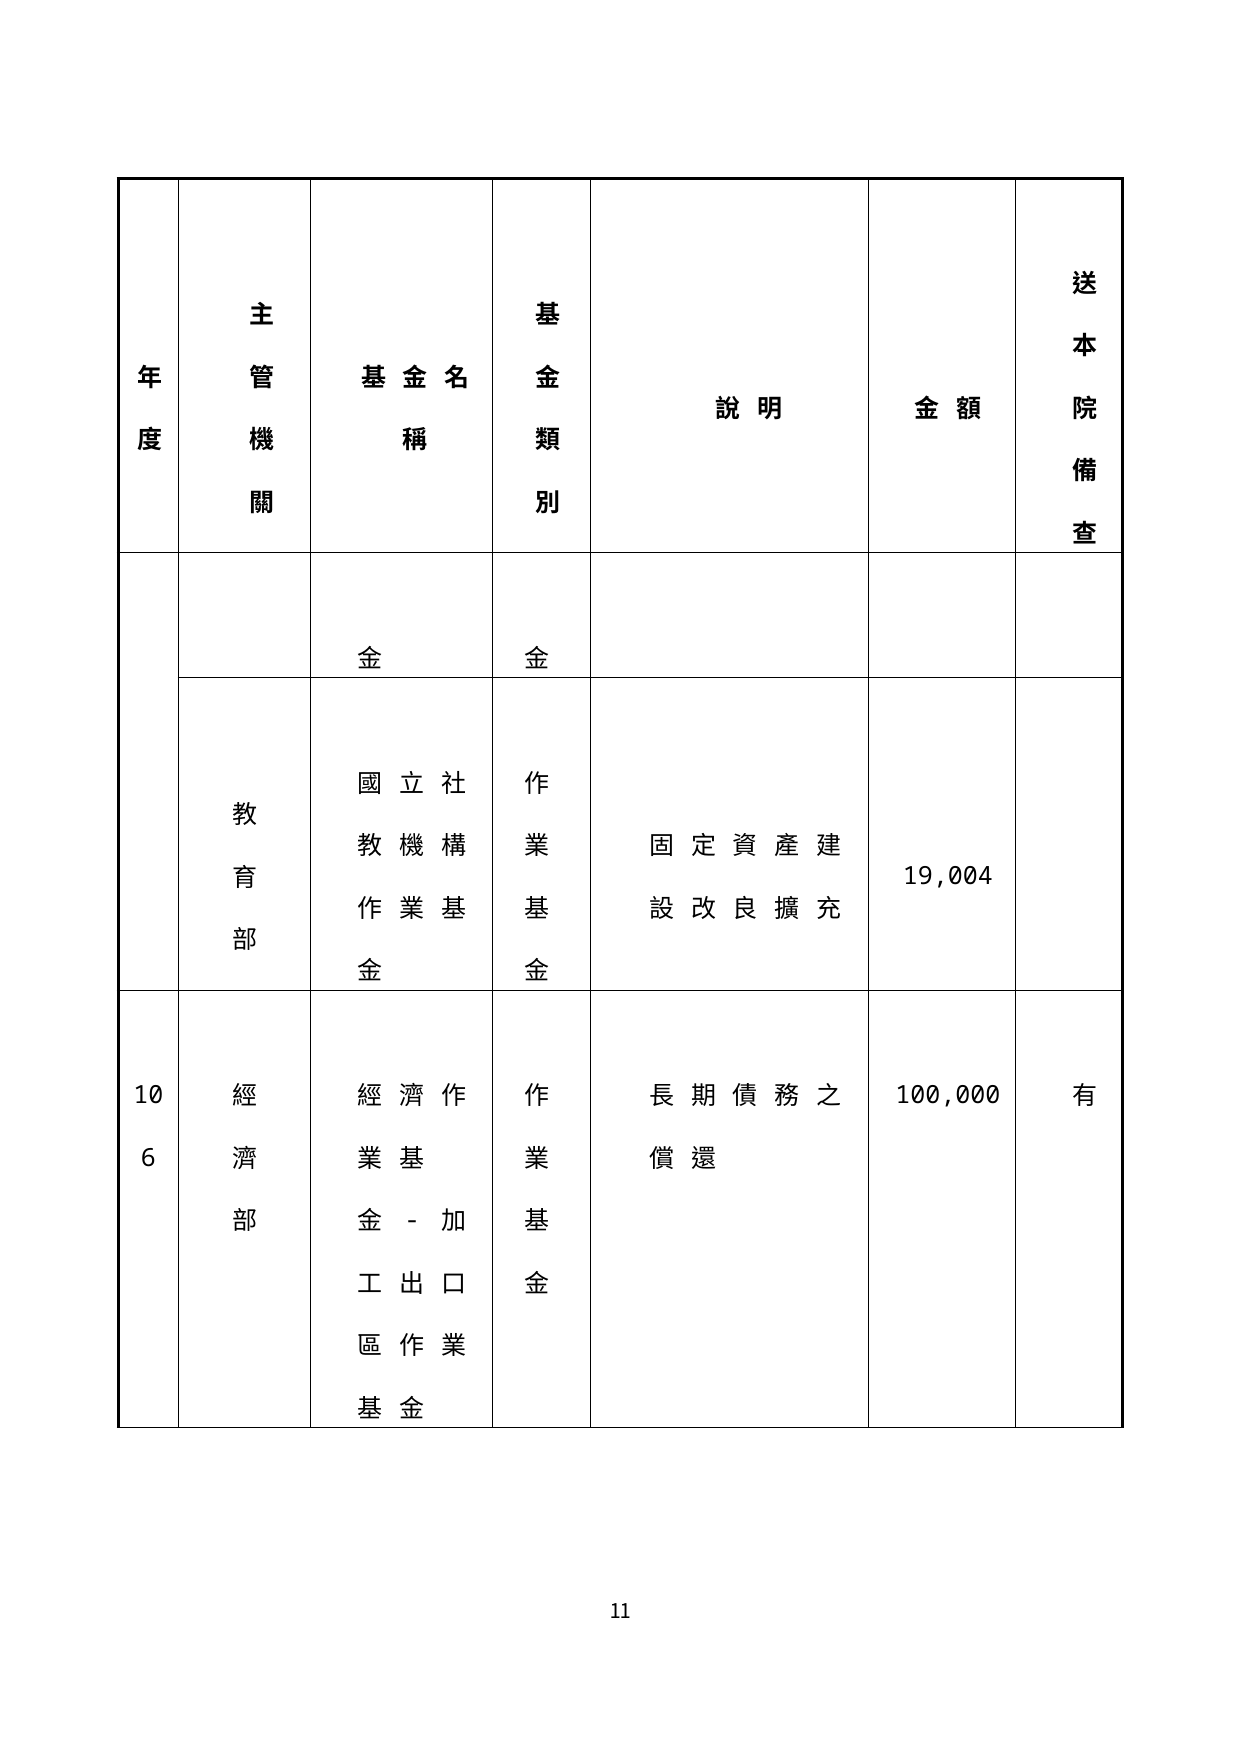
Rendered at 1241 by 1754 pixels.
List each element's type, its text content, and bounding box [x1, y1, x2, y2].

table_cell 長期債務之償還 [591, 991, 868, 1427]
table_cell 有 [1016, 991, 1121, 1427]
table_header 年度 [120, 180, 178, 552]
table_cell 經濟部 [179, 991, 310, 1427]
table_header 金額 [869, 180, 1015, 552]
table_cell 教育部 [179, 678, 310, 990]
table_cell [120, 553, 178, 990]
table_cell [591, 553, 868, 677]
table_cell 19,004 [869, 678, 1015, 990]
table_cell 金 [493, 553, 590, 677]
table_cell [1016, 678, 1121, 990]
table_header 送本院備查 [1016, 180, 1121, 552]
table_cell 作業基金 [493, 678, 590, 990]
table_cell 100,000 [869, 991, 1015, 1427]
table_cell 作業基金 [493, 991, 590, 1427]
table_cell 金 [311, 553, 492, 677]
table_cell [869, 553, 1015, 677]
table_header 主管機關 [179, 180, 310, 552]
table_cell 106 [120, 991, 178, 1427]
table_cell [1016, 553, 1121, 677]
table_header 基金類別 [493, 180, 590, 552]
table_cell 經濟作業基金-加工出口區作業基金 [311, 991, 492, 1427]
table_cell 固定資產建設改良擴充 [591, 678, 868, 990]
table_header 說明 [591, 180, 868, 552]
table_header 基金名稱 [311, 180, 492, 552]
table_cell 國立社教機構作業基金 [311, 678, 492, 990]
table_cell [179, 553, 310, 677]
